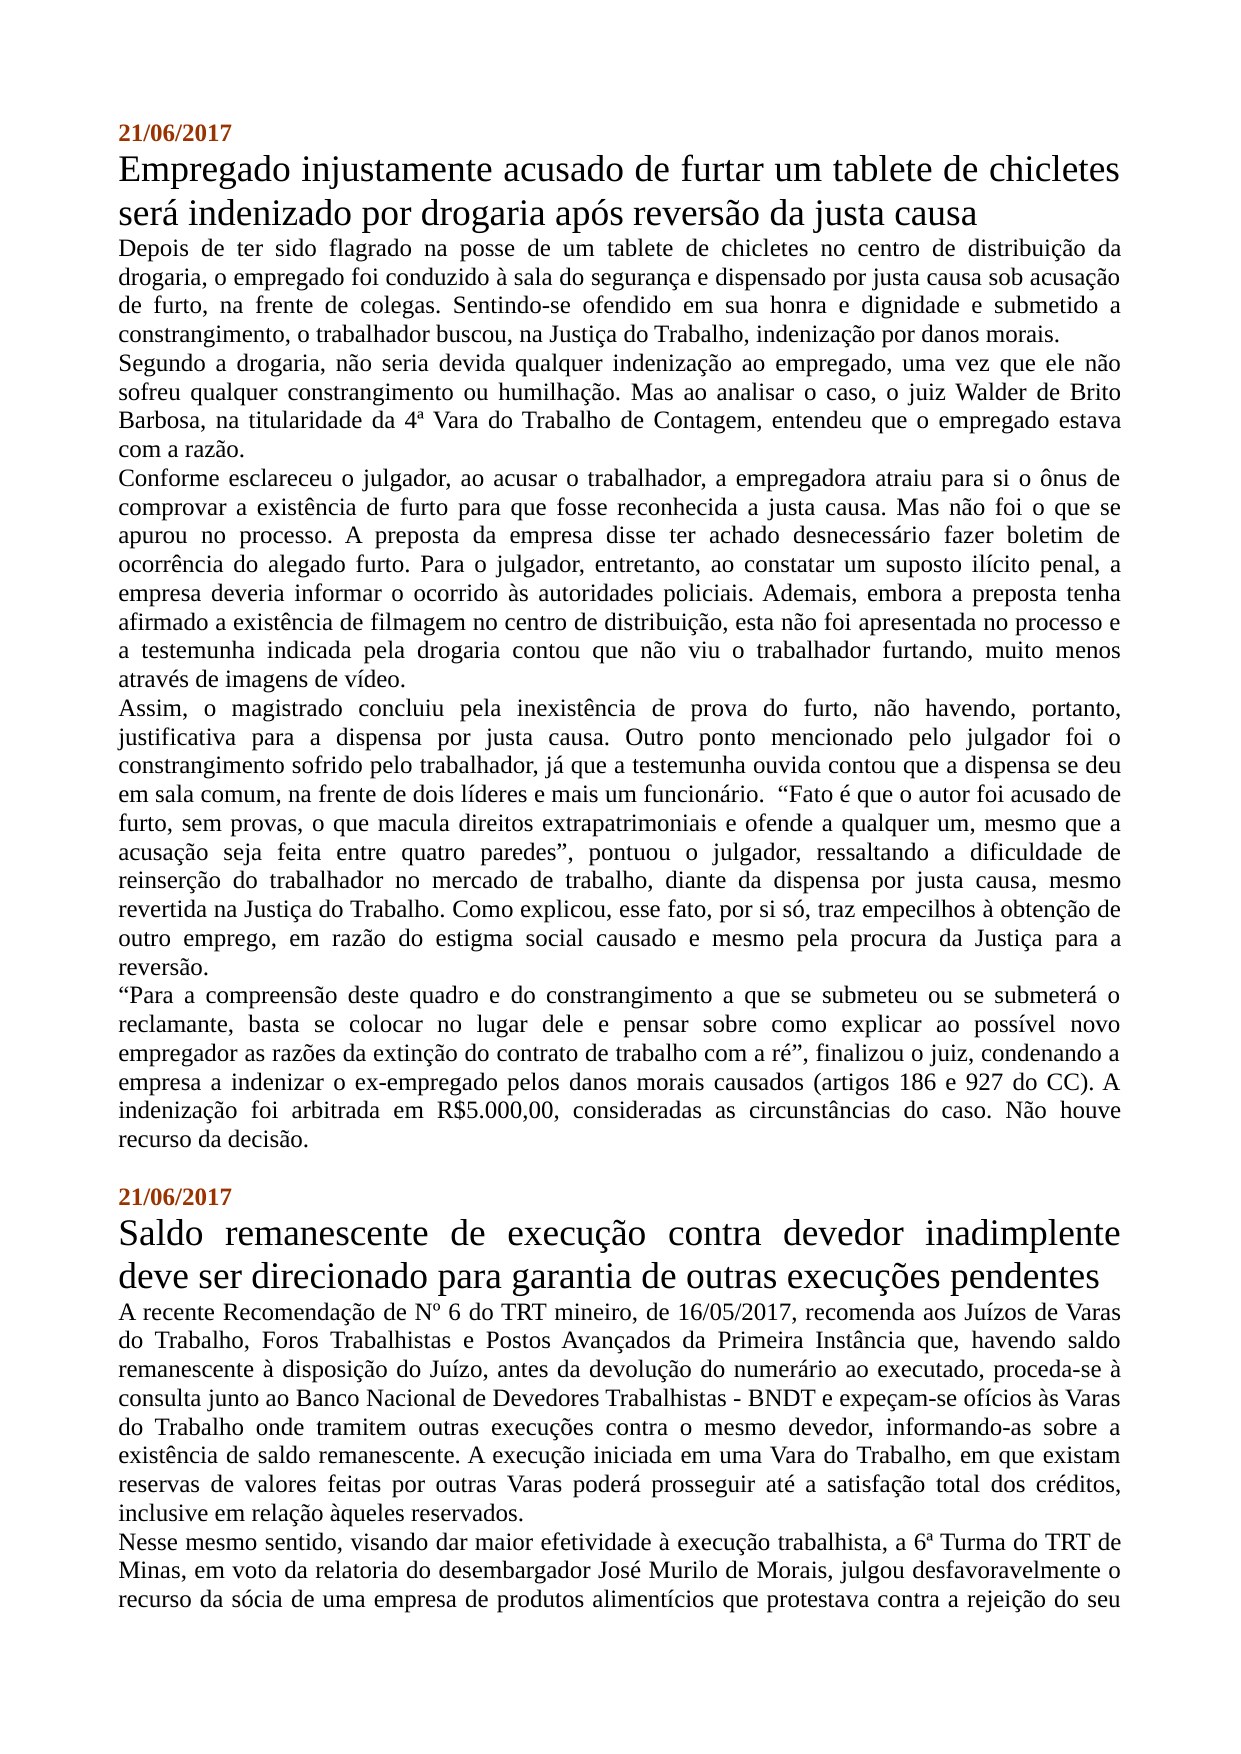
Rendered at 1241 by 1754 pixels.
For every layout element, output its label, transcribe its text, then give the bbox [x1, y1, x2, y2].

text Empregado injustamente acusado de furtar um tablete de chicletes será indenizado por drogaria após reversão da justa causa [118, 147, 1122, 233]
text Segundo a drogaria, não seria devida qualquer indenização ao empregado, uma vez que ele não sofreu qualquer constrangimento ou humilhação. Mas ao analisar o caso, o juiz Walder de Brito Barbosa, na titularidade da 4ª Vara do Trabalho de Contagem, entendeu que o empregado estava com a razão. [118, 348, 1122, 463]
text Depois de ter sido flagrado na posse de um tablete de chicletes no centro de distribuição da drogaria, o empregado foi conduzido à sala do segurança e dispensado por justa causa sob acusação de furto, na frente de colegas. Sentindo-se ofendido em sua honra e dignidade e submetido a constrangimento, o trabalhador buscou, na Justiça do Trabalho, indenização por danos morais. [118, 233, 1122, 348]
text Saldo remanescente de execução contra devedor inadimplente deve ser direcionado para garantia de outras execuções pendentes [118, 1211, 1122, 1297]
text “Para a compreensão deste quadro e do constrangimento a que se submeteu ou se submeterá o reclamante, basta se colocar no lugar dele e pensar sobre como explicar ao possível novo empregador as razões da extinção do contrato de trabalho com a ré”, finalizou o juiz, condenando a empresa a indenizar o ex-empregado pelos danos morais causados (artigos 186 e 927 do CC). A indenização foi arbitrada em R$5.000,00, consideradas as circunstâncias do caso. Não houve recurso da decisão. [118, 981, 1122, 1153]
text Conforme esclareceu o julgador, ao acusar o trabalhador, a empregadora atraiu para si o ônus de comprovar a existência de furto para que fosse reconhecida a justa causa. Mas não foi o que se apurou no processo. A preposta da empresa disse ter achado desnecessário fazer boletim de ocorrência do alegado furto. Para o julgador, entretanto, ao constatar um suposto ilícito penal, a empresa deveria informar o ocorrido às autoridades policiais. Ademais, embora a preposta tenha afirmado a existência de filmagem no centro de distribuição, esta não foi apresentada no processo e a testemunha indicada pela drogaria contou que não viu o trabalhador furtando, muito menos através de imagens de vídeo. [118, 463, 1122, 693]
text A recente Recomendação de Nº 6 do TRT mineiro, de 16/05/2017, recomenda aos Juízos de Varas do Trabalho, Foros Trabalhistas e Postos Avançados da Primeira Instância que, havendo saldo remanescente à disposição do Juízo, antes da devolução do numerário ao executado, proceda-se à consulta junto ao Banco Nacional de Devedores Trabalhistas - BNDT e expeçam-se ofícios às Varas do Trabalho onde tramitem outras execuções contra o mesmo devedor, informando-as sobre a existência de saldo remanescente. A execução iniciada em uma Vara do Trabalho, em que existam reservas de valores feitas por outras Varas poderá prosseguir até a satisfação total dos créditos, inclusive em relação àqueles reservados. [118, 1297, 1122, 1527]
text 21/06/2017 [118, 1182, 1122, 1211]
text Nesse mesmo sentido, visando dar maior efetividade à execução trabalhista, a 6ª Turma do TRT de Minas, em voto da relatoria do desembargador José Murilo de Morais, julgou desfavoravelmente o recurso da sócia de uma empresa de produtos alimentícios que protestava contra a rejeição do seu [118, 1527, 1122, 1613]
text 21/06/2017 [118, 118, 1122, 147]
text Assim, o magistrado concluiu pela inexistência de prova do furto, não havendo, portanto, justificativa para a dispensa por justa causa. Outro ponto mencionado pelo julgador foi o constrangimento sofrido pelo trabalhador, já que a testemunha ouvida contou que a dispensa se deu em sala comum, na frente de dois líderes e mais um funcionário. “Fato é que o autor foi acusado de furto, sem provas, o que macula direitos extrapatrimoniais e ofende a qualquer um, mesmo que a acusação seja feita entre quatro paredes”, pontuou o julgador, ressaltando a dificuldade de reinserção do trabalhador no mercado de trabalho, diante da dispensa por justa causa, mesmo revertida na Justiça do Trabalho. Como explicou, esse fato, por si só, traz empecilhos à obtenção de outro emprego, em razão do estigma social causado e mesmo pela procura da Justiça para a reversão. [118, 693, 1122, 981]
